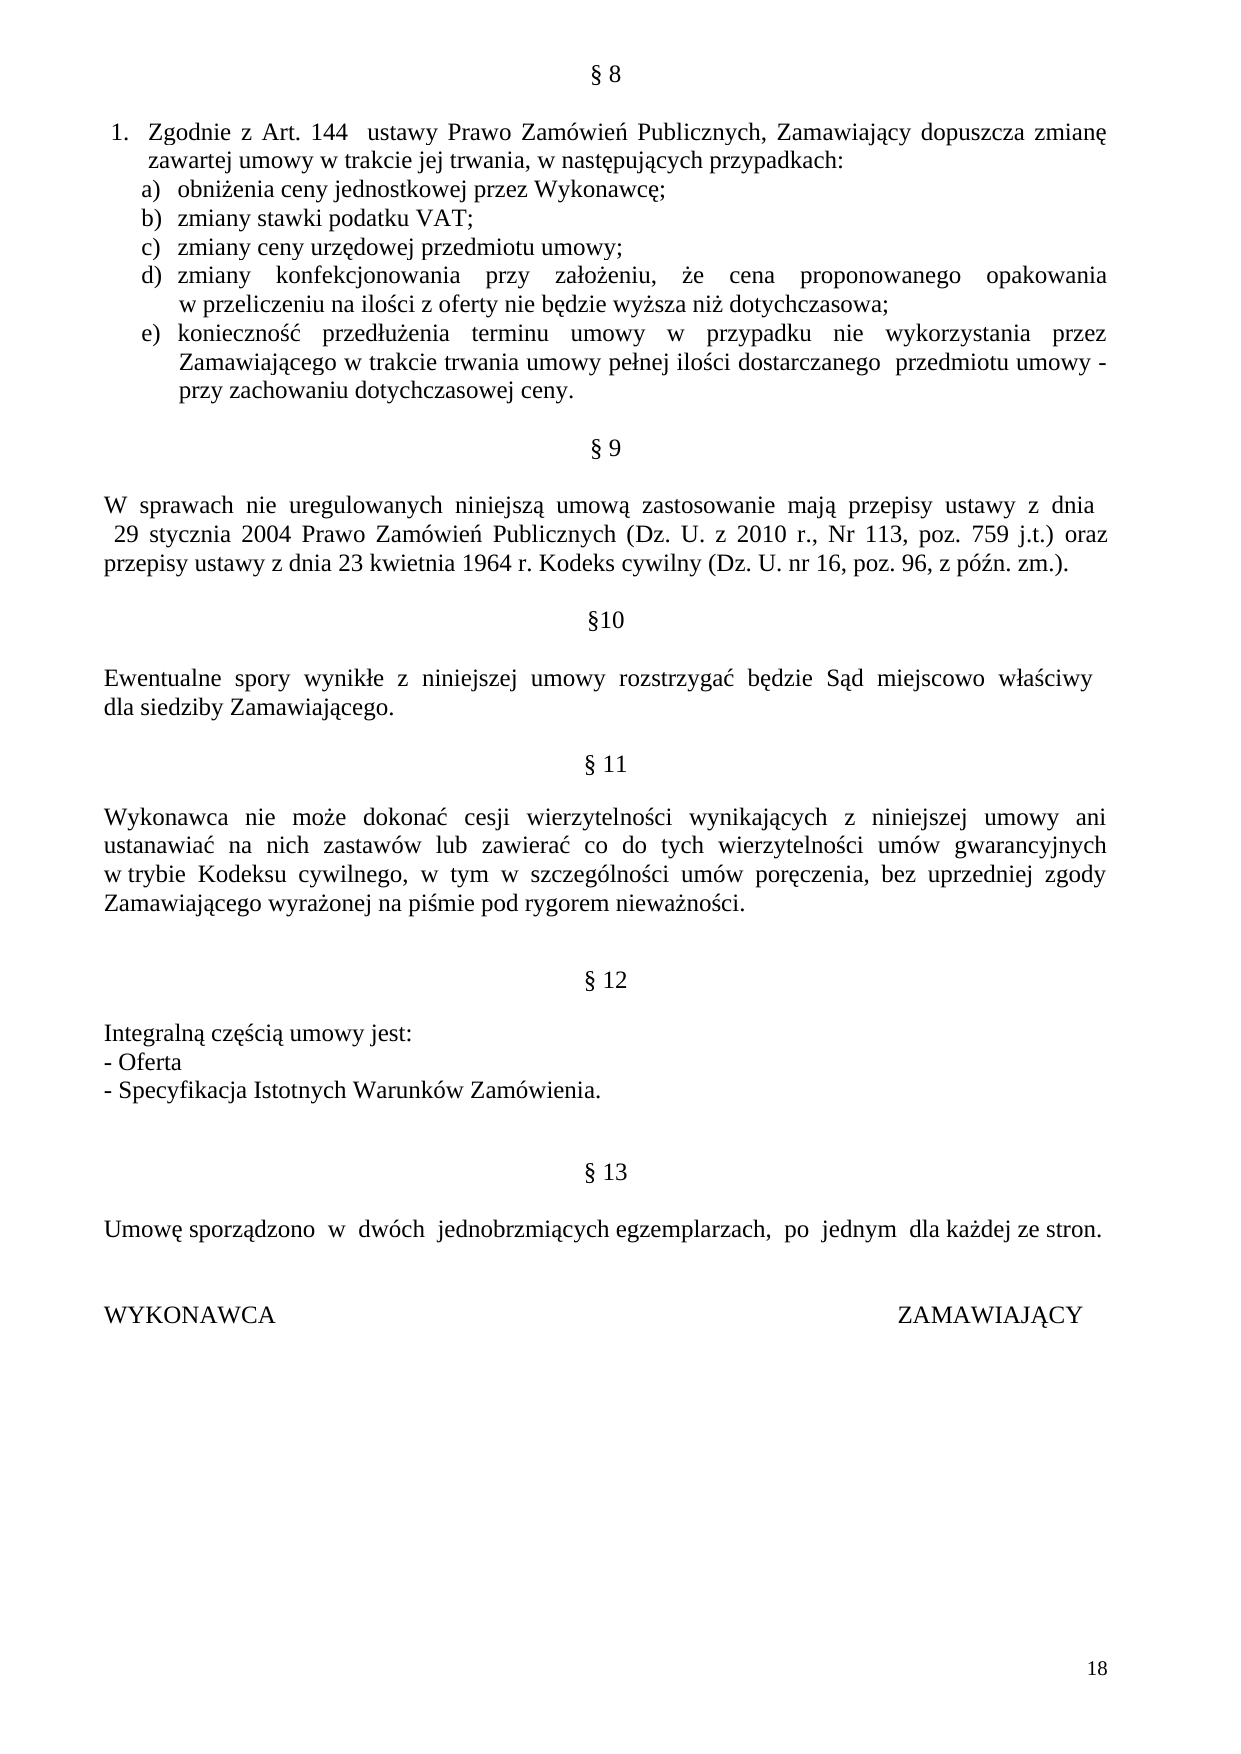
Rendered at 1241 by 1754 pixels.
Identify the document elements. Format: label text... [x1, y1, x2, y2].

text §10 [103, 605, 1108, 634]
text - Oferta [103, 1047, 1108, 1075]
list zmiany stawki podatku VAT; [141, 203, 1108, 232]
text § 9 [103, 433, 1108, 462]
text Integralną częścią umowy jest: [103, 1018, 1108, 1047]
text Umowę sporządzono w dwóch jednobrzmiących egzemplarzach, po jednym dla każdej ze stron. [103, 1214, 1108, 1243]
list konieczność przedłużenia terminu umowy w przypadku nie wykorzystania przez Zamawiającego w trakcie trwania umowy pełnej ilości dostarczanego przedmiotu umowy - przy zachowaniu dotychczasowej ceny. [141, 318, 1108, 404]
text - Specyfikacja Istotnych Warunków Zamówienia. [103, 1075, 1108, 1104]
text W sprawach nie uregulowanych niniejszą umową zastosowanie mają przepisy ustawy z dnia 29 stycznia 2004 Prawo Zamówień Publicznych (Dz. U. z 2010 r., Nr 113, poz. 759 j.t.) oraz przepisy ustawy z dnia 23 kwietnia 1964 r. Kodeks cywilny (Dz. U. nr 16, poz. 96, z późn. zm.). [103, 490, 1108, 577]
subtitle § 13 [103, 1157, 1108, 1186]
text WYKONAWCA ZAMAWIAJĄCY [103, 1301, 1108, 1358]
list zmiany konfekcjonowania przy założeniu, że cena proponowanego opakowania w przeliczeniu na ilości z oferty nie będzie wyższa niż dotychczasowa; [141, 260, 1108, 318]
text § 8 [103, 59, 1108, 88]
subtitle § 12 [103, 965, 1108, 994]
list obniżenia ceny jednostkowej przez Wykonawcę; [141, 174, 1108, 203]
list Zgodnie z Art. 144 ustawy Prawo Zamówień Publicznych, Zamawiający dopuszcza zmianę zawartej umowy w trakcie jej trwania, w następujących przypadkach: [110, 117, 1108, 174]
text Wykonawca nie może dokonać cesji wierzytelności wynikających z niniejszej umowy ani ustanawiać na nich zastawów lub zawierać co do tych wierzytelności umów gwarancyjnych w trybie Kodeksu cywilnego, w tym w szczególności umów poręczenia, bez uprzedniej zgody Zamawiającego wyrażonej na piśmie pod rygorem nieważności. [103, 802, 1108, 917]
text Ewentualne spory wynikłe z niniejszej umowy rozstrzygać będzie Sąd miejscowo właściwy dla siedziby Zamawiającego. [103, 663, 1108, 720]
list zmiany ceny urzędowej przedmiotu umowy; [141, 232, 1108, 260]
text § 11 [103, 749, 1108, 778]
